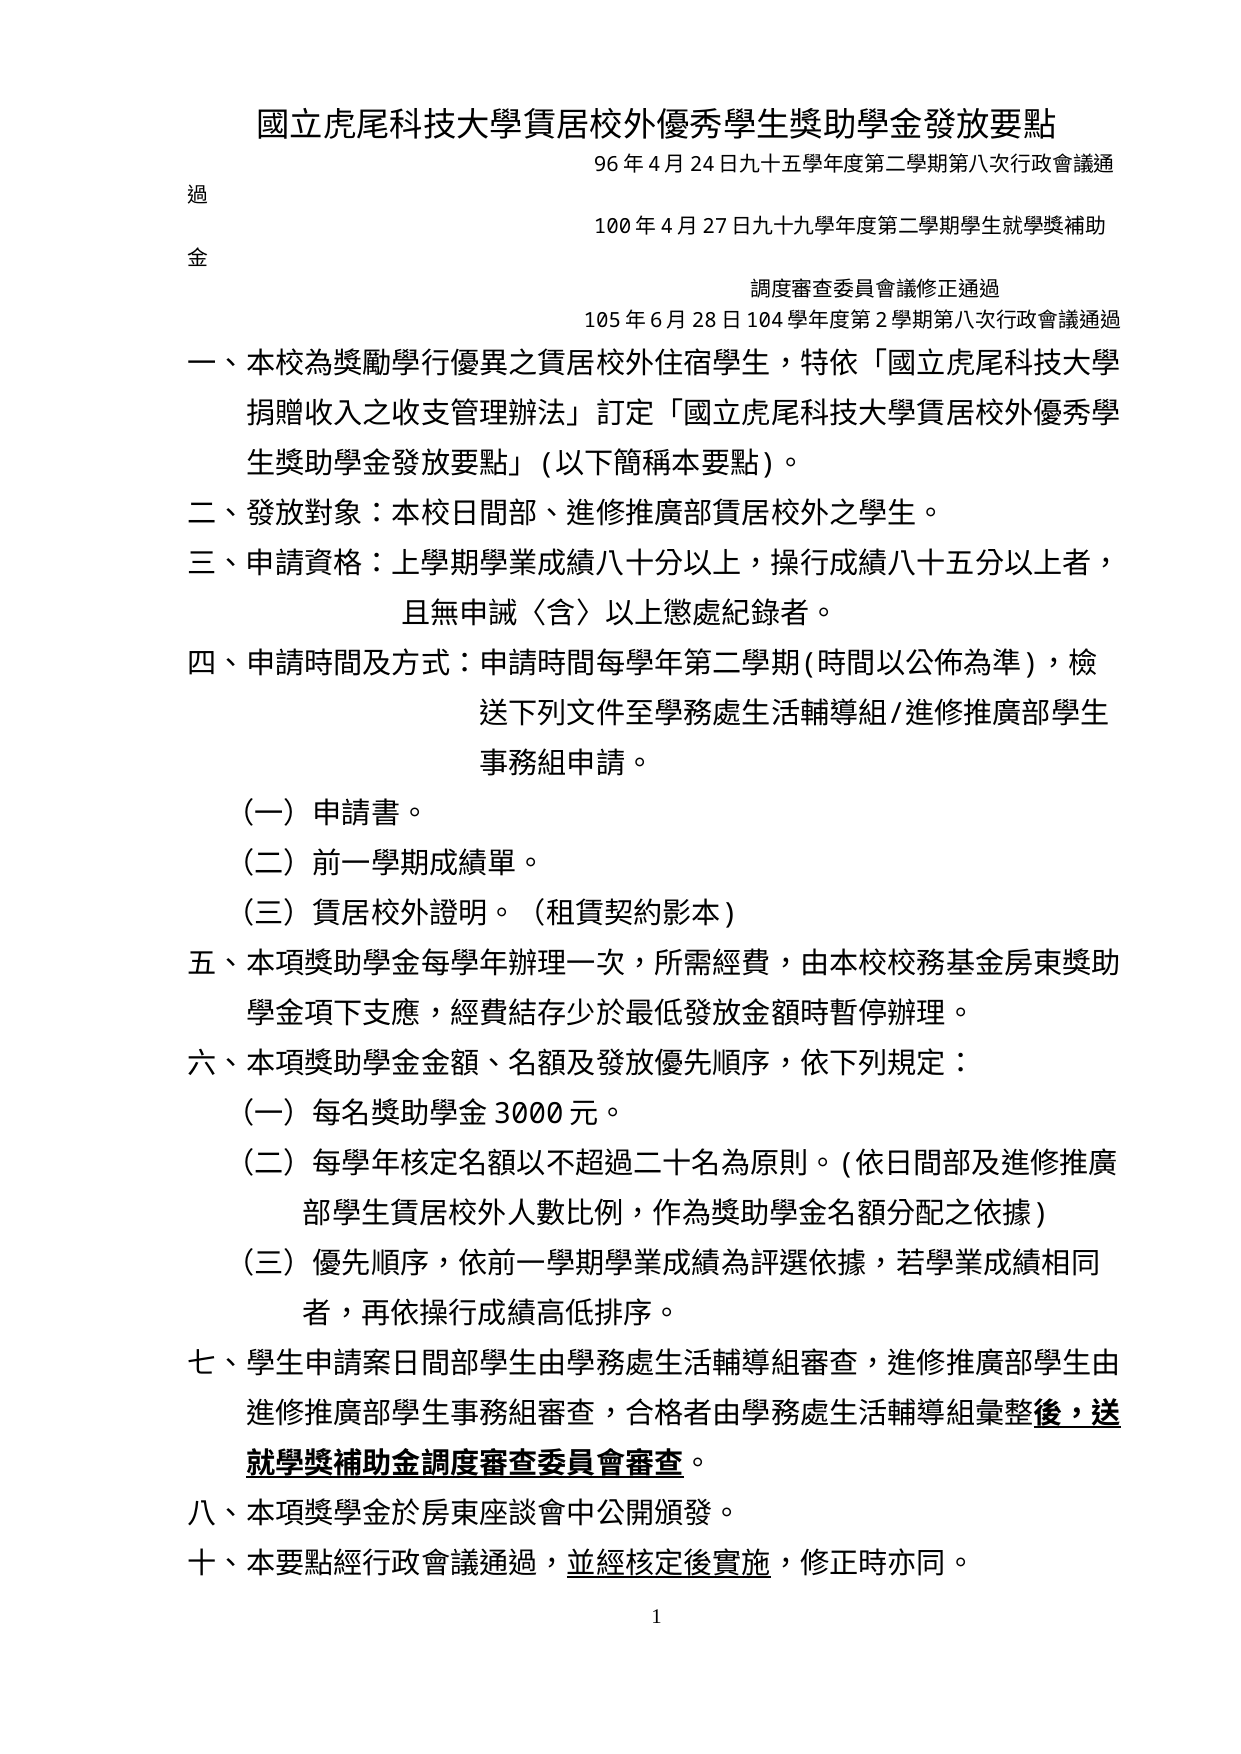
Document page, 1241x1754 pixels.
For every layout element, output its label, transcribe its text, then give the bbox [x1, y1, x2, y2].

text （一）申請書。 [225, 784, 1125, 834]
text 七、學生申請案日間部學生由學務處生活輔導組審查，進修推廣部學生由進修推廣部學生事務組審查，合格者由學務處生活輔導組彙整後，送就學獎補助金調度審查委員會審查。 [187, 1334, 1125, 1484]
text 國立虎尾科技大學賃居校外優秀學生獎助學金發放要點 [187, 96, 1125, 146]
text 100年4月27日九十九學年度第二學期學生就學獎補助金 [187, 209, 1125, 271]
text （一）每名獎助學金3000元。 [225, 1084, 1125, 1134]
text （二）前一學期成績單。 [225, 834, 1125, 884]
text 六、本項獎助學金金額、名額及發放優先順序，依下列規定： [187, 1034, 1125, 1084]
text 五、本項獎助學金每學年辦理一次，所需經費，由本校校務基金房東獎助學金項下支應，經費結存少於最低發放金額時暫停辦理。 [187, 934, 1125, 1034]
text 三、申請資格：上學期學業成績八十分以上，操行成績八十五分以上者，且無申誡〈含〉以上懲處紀錄者。 [187, 534, 1125, 634]
text 調度審查委員會議修正通過 [187, 271, 1125, 302]
text 96年4月24日九十五學年度第二學期第八次行政會議通過 [187, 146, 1125, 209]
text 四、申請時間及方式：申請時間每學年第二學期(時間以公佈為準)，檢送下列文件至學務處生活輔導組/進修推廣部學生事務組申請。 [187, 634, 1125, 784]
text （三）賃居校外證明。（租賃契約影本) [225, 884, 1125, 934]
text 二、發放對象：本校日間部、進修推廣部賃居校外之學生。 [187, 484, 1125, 534]
text 105年6月28日104學年度第2學期第八次行政會議通過 [187, 302, 1125, 334]
text 一、本校為獎勵學行優異之賃居校外住宿學生，特依「國立虎尾科技大學捐贈收入之收支管理辦法」訂定「國立虎尾科技大學賃居校外優秀學生獎助學金發放要點」(以下簡稱本要點)。 [187, 334, 1125, 484]
text 八、本項獎學金於房東座談會中公開頒發。 [187, 1484, 1125, 1534]
text （二）每學年核定名額以不超過二十名為原則。(依日間部及進修推廣部學生賃居校外人數比例，作為獎助學金名額分配之依據) [225, 1134, 1125, 1234]
text 十、本要點經行政會議通過，並經核定後實施，修正時亦同。 [187, 1534, 1125, 1584]
text （三）優先順序，依前一學期學業成績為評選依據，若學業成績相同者，再依操行成績高低排序。 [225, 1234, 1125, 1334]
